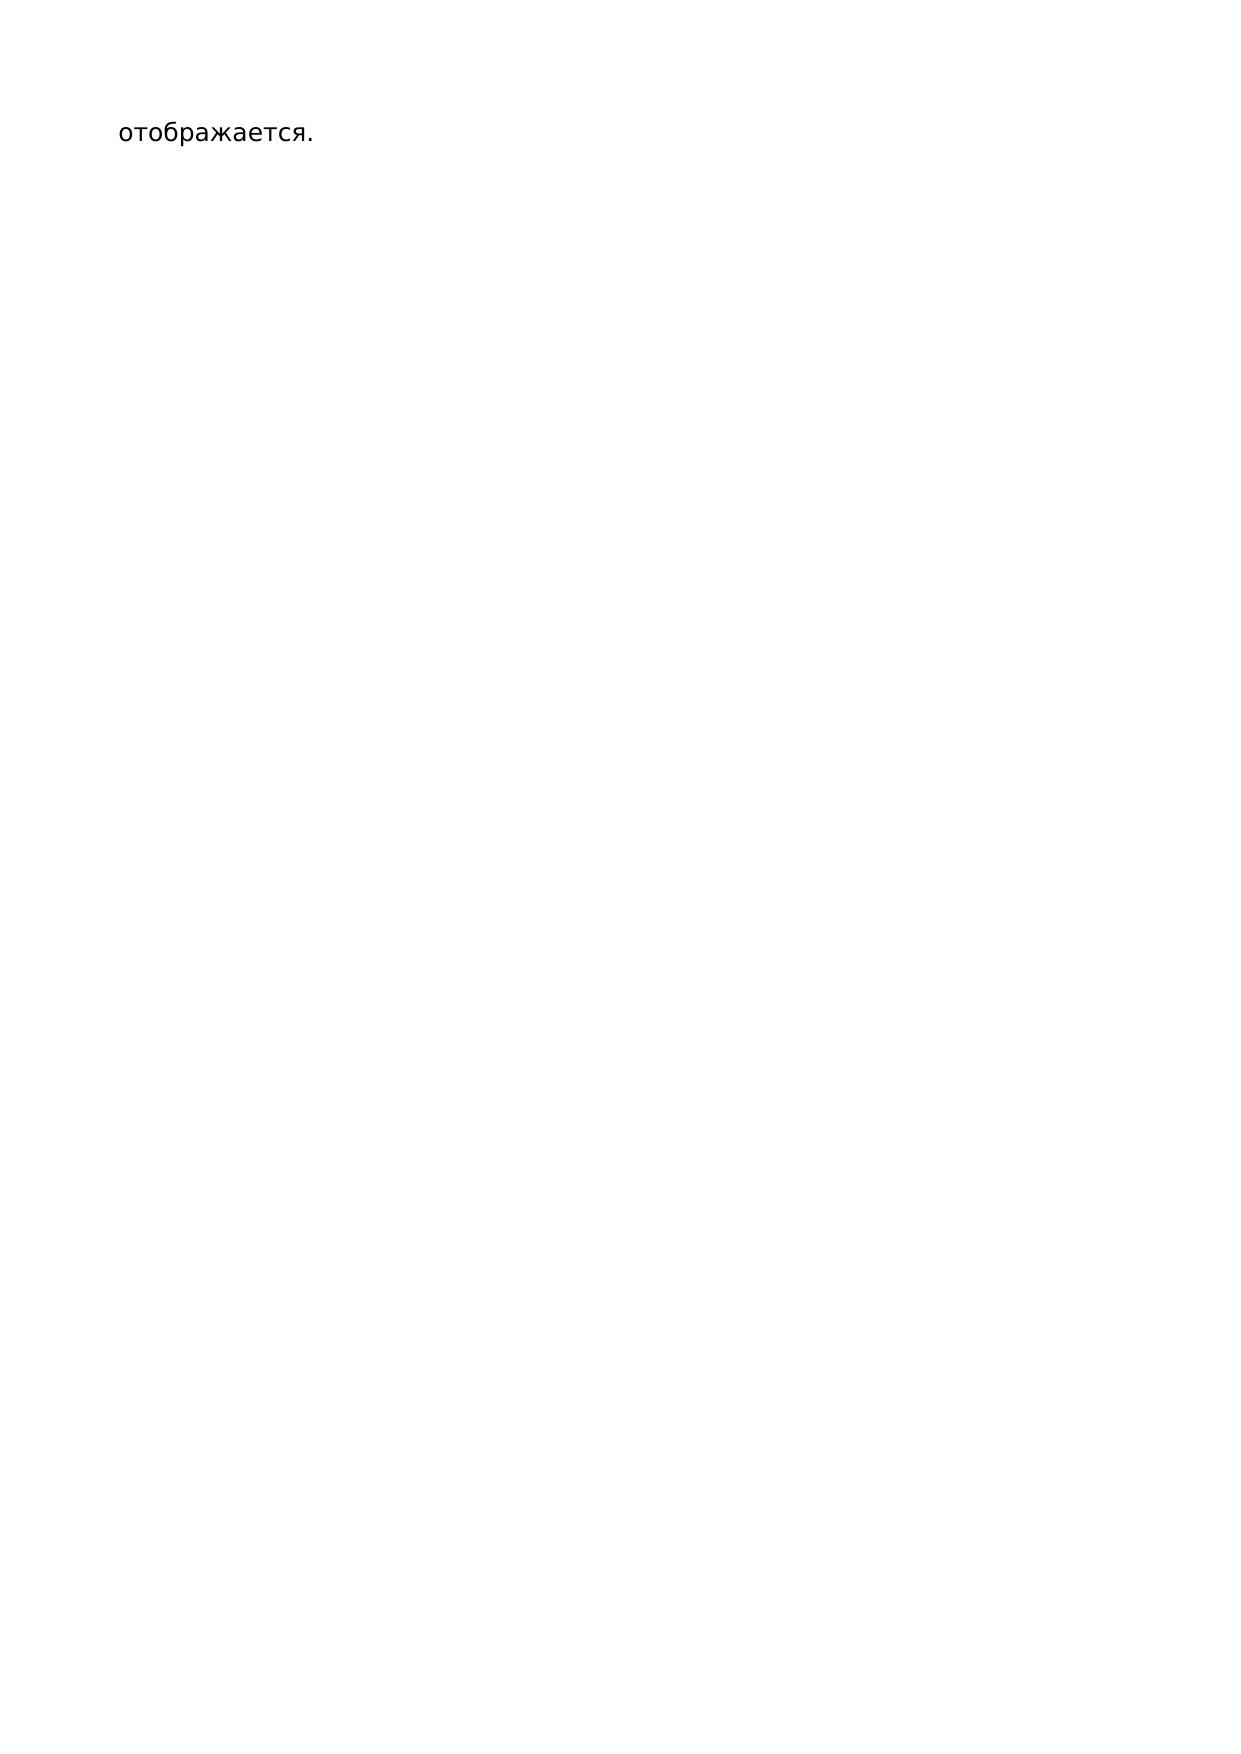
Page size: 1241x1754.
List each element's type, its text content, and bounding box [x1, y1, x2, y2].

text отображается. [118, 118, 1122, 147]
